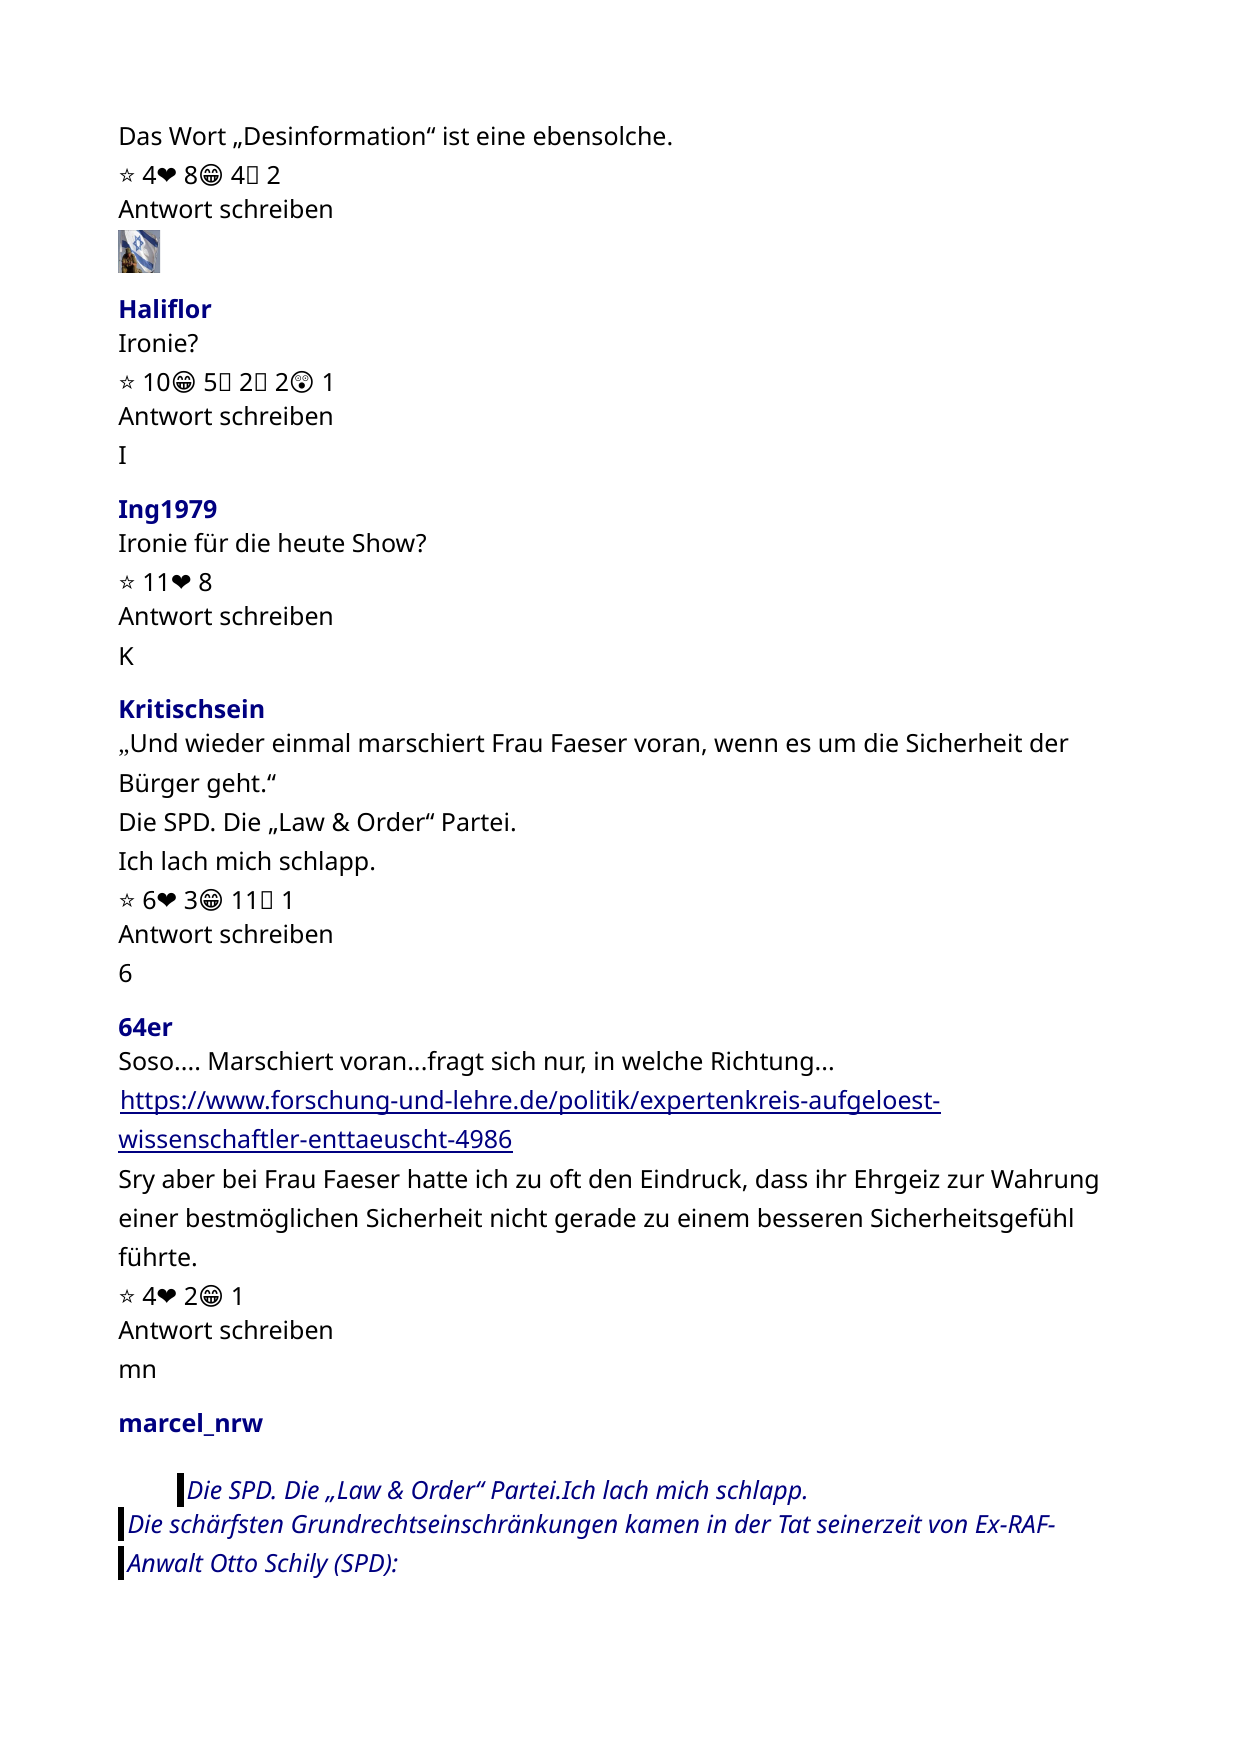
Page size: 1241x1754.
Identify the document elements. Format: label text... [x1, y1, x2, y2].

text Sry aber bei Frau Faeser hatte ich zu oft den Eindruck, dass ihr Ehrgeiz zur Wahrung einer bestmöglichen Sicherheit nicht gerade zu einem besseren Sicherheitsgefühl führte. [118, 1161, 1122, 1274]
text Die SPD. Die „Law & Order“ Partei. [118, 804, 1122, 838]
text „Und wieder einmal marschiert Frau Faeser voran, wenn es um die Sicherheit der Bürger geht.“ [118, 726, 1122, 799]
subtitle 64er [118, 1010, 1122, 1044]
text 6 [118, 956, 1122, 990]
text Das Wort „Desinformation“ ist eine ebensolche. [118, 118, 1122, 152]
text ⭐️ 6❤️ 3😁 11🤨 1 [118, 883, 1122, 917]
text Antwort schreiben [118, 399, 1122, 433]
text Ich lach mich schlapp. [118, 843, 1122, 878]
text ⭐️ 11❤️ 8 [118, 565, 1122, 599]
picture [118, 230, 161, 273]
text Ironie für die heute Show? [118, 526, 1122, 560]
text Soso.... Marschiert voran...fragt sich nur, in welche Richtung... [118, 1044, 1122, 1078]
text Ironie? [118, 326, 1122, 360]
text mn [118, 1352, 1122, 1386]
text K [118, 638, 1122, 672]
text Die SPD. Die „Law & Order“ Partei.Ich lach mich schlapp. [184, 1473, 1063, 1507]
subtitle marcel_nrw [118, 1406, 1122, 1440]
text Antwort schreiben [118, 1313, 1122, 1347]
text https://www.forschung-und-lehre.de/politik/expertenkreis-aufgeloest-wissenschaftler-enttaeuscht-4986 [118, 1083, 1122, 1156]
subtitle Ing1979 [118, 492, 1122, 526]
text ⭐️ 4❤️ 2😁 1 [118, 1279, 1122, 1313]
subtitle Haliflor [118, 292, 1122, 326]
text Antwort schreiben [118, 191, 1122, 225]
text ⭐️ 10😁 5🙁 2🤨 2😲 1 [118, 365, 1122, 399]
subtitle Kritischsein [118, 692, 1122, 726]
text Antwort schreiben [118, 917, 1122, 951]
text I [118, 438, 1122, 472]
text Die schärfsten Grundrechtseinschränkungen kamen in der Tat seinerzeit von Ex-RAF-Anwalt Otto Schily (SPD): [118, 1507, 1122, 1580]
text ⭐️ 4❤️ 8😁 4🤨 2 [118, 157, 1122, 191]
text Antwort schreiben [118, 599, 1122, 633]
